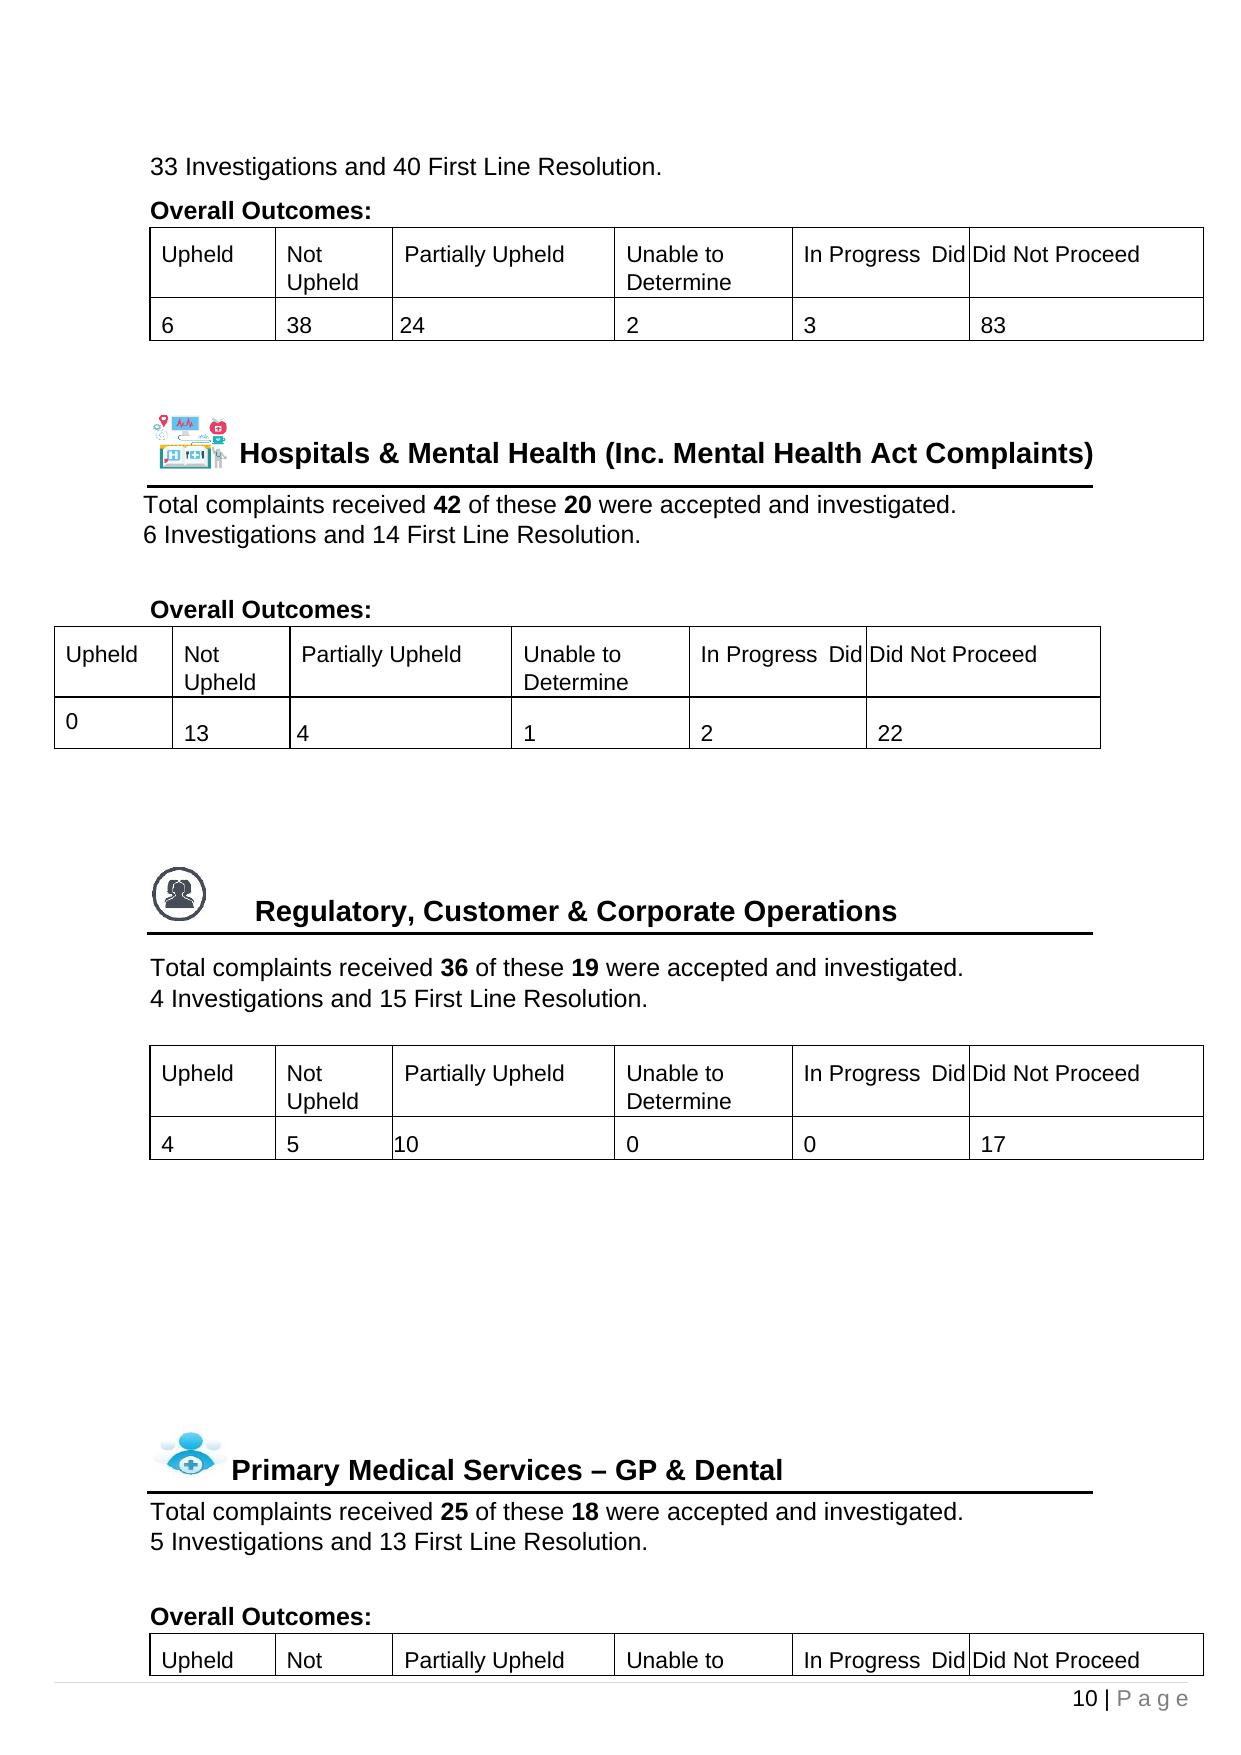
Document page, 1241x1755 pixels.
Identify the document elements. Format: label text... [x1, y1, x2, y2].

table_header Upheld [151, 228, 275, 297]
text Total complaints received 36 of these 19 were accepted and investigated. [150, 953, 1011, 982]
table_header Not [276, 1634, 392, 1675]
text Total complaints received 25 of these 18 were accepted and investigated. [150, 1494, 1011, 1525]
table_header Partially Upheld [291, 627, 511, 696]
table_cell 6 [151, 298, 275, 340]
table_header In Progress [690, 627, 866, 696]
table_cell 5 [276, 1117, 392, 1158]
table_cell 4 [151, 1117, 275, 1158]
table_header Upheld [151, 1046, 275, 1116]
table_header Did Did Not Proceed [970, 228, 1203, 297]
table_cell 0 [793, 1117, 969, 1158]
text 6 Investigations and 14 First Line Resolution. [143, 520, 1011, 549]
text Total complaints received 42 of these 20 were accepted and investigated. [143, 470, 1011, 518]
text Regulatory, Customer & Corporate Operations [206, 893, 1188, 927]
table_header Not Upheld [276, 1046, 392, 1116]
text [150, 1487, 1011, 1491]
table_header Partially Upheld [393, 228, 614, 297]
table_header Did Did Not Proceed [970, 1634, 1203, 1675]
table_header Did Did Not Proceed [970, 1046, 1203, 1116]
table_header Partially Upheld [393, 1634, 614, 1675]
table_header Not Upheld [173, 627, 289, 696]
text 5 Investigations and 13 First Line Resolution. [150, 1527, 1011, 1556]
text Hospitals & Mental Health (Inc. Mental Health Act Complaints) [54, 437, 1188, 470]
table_cell 3 [793, 298, 969, 340]
text Overall Outcomes: [150, 1602, 1011, 1631]
text 33 Investigations and 40 First Line Resolution. [150, 152, 1011, 181]
table_header Upheld [55, 627, 172, 696]
table_header In Progress [793, 1046, 969, 1116]
table_header Not Upheld [276, 228, 392, 297]
table_header Partially Upheld [393, 1046, 614, 1116]
table_header Upheld [151, 1634, 275, 1675]
table_header Unable to Determine [615, 228, 792, 297]
table_cell 38 [276, 298, 392, 340]
table_header Unable to Determine [615, 1046, 792, 1116]
table_cell 2 [615, 298, 792, 340]
table_cell 13 [173, 698, 289, 748]
table_cell 0 [55, 698, 172, 748]
text Overall Outcomes: [150, 596, 1011, 624]
table_header Unable to Determine [512, 627, 689, 696]
text 4 Investigations and 15 First Line Resolution. [150, 984, 1011, 1013]
table_header Did Did Not Proceed [867, 627, 1100, 696]
table_header In Progress [793, 1634, 969, 1675]
table_cell 10 [393, 1117, 614, 1158]
table_cell 1 [512, 698, 689, 748]
table_header Unable to [615, 1634, 792, 1675]
table_cell 24 [393, 298, 614, 340]
table_cell 17 [970, 1117, 1203, 1158]
table_cell 4 [291, 698, 511, 748]
table_header In Progress [793, 228, 969, 297]
text Overall Outcomes: [150, 196, 1011, 225]
table_cell 22 [867, 698, 1100, 748]
text Primary Medical Services – GP & Dental [231, 1453, 1188, 1487]
table_cell 83 [970, 298, 1203, 340]
table_cell 0 [615, 1117, 792, 1158]
table_cell 2 [690, 698, 866, 748]
